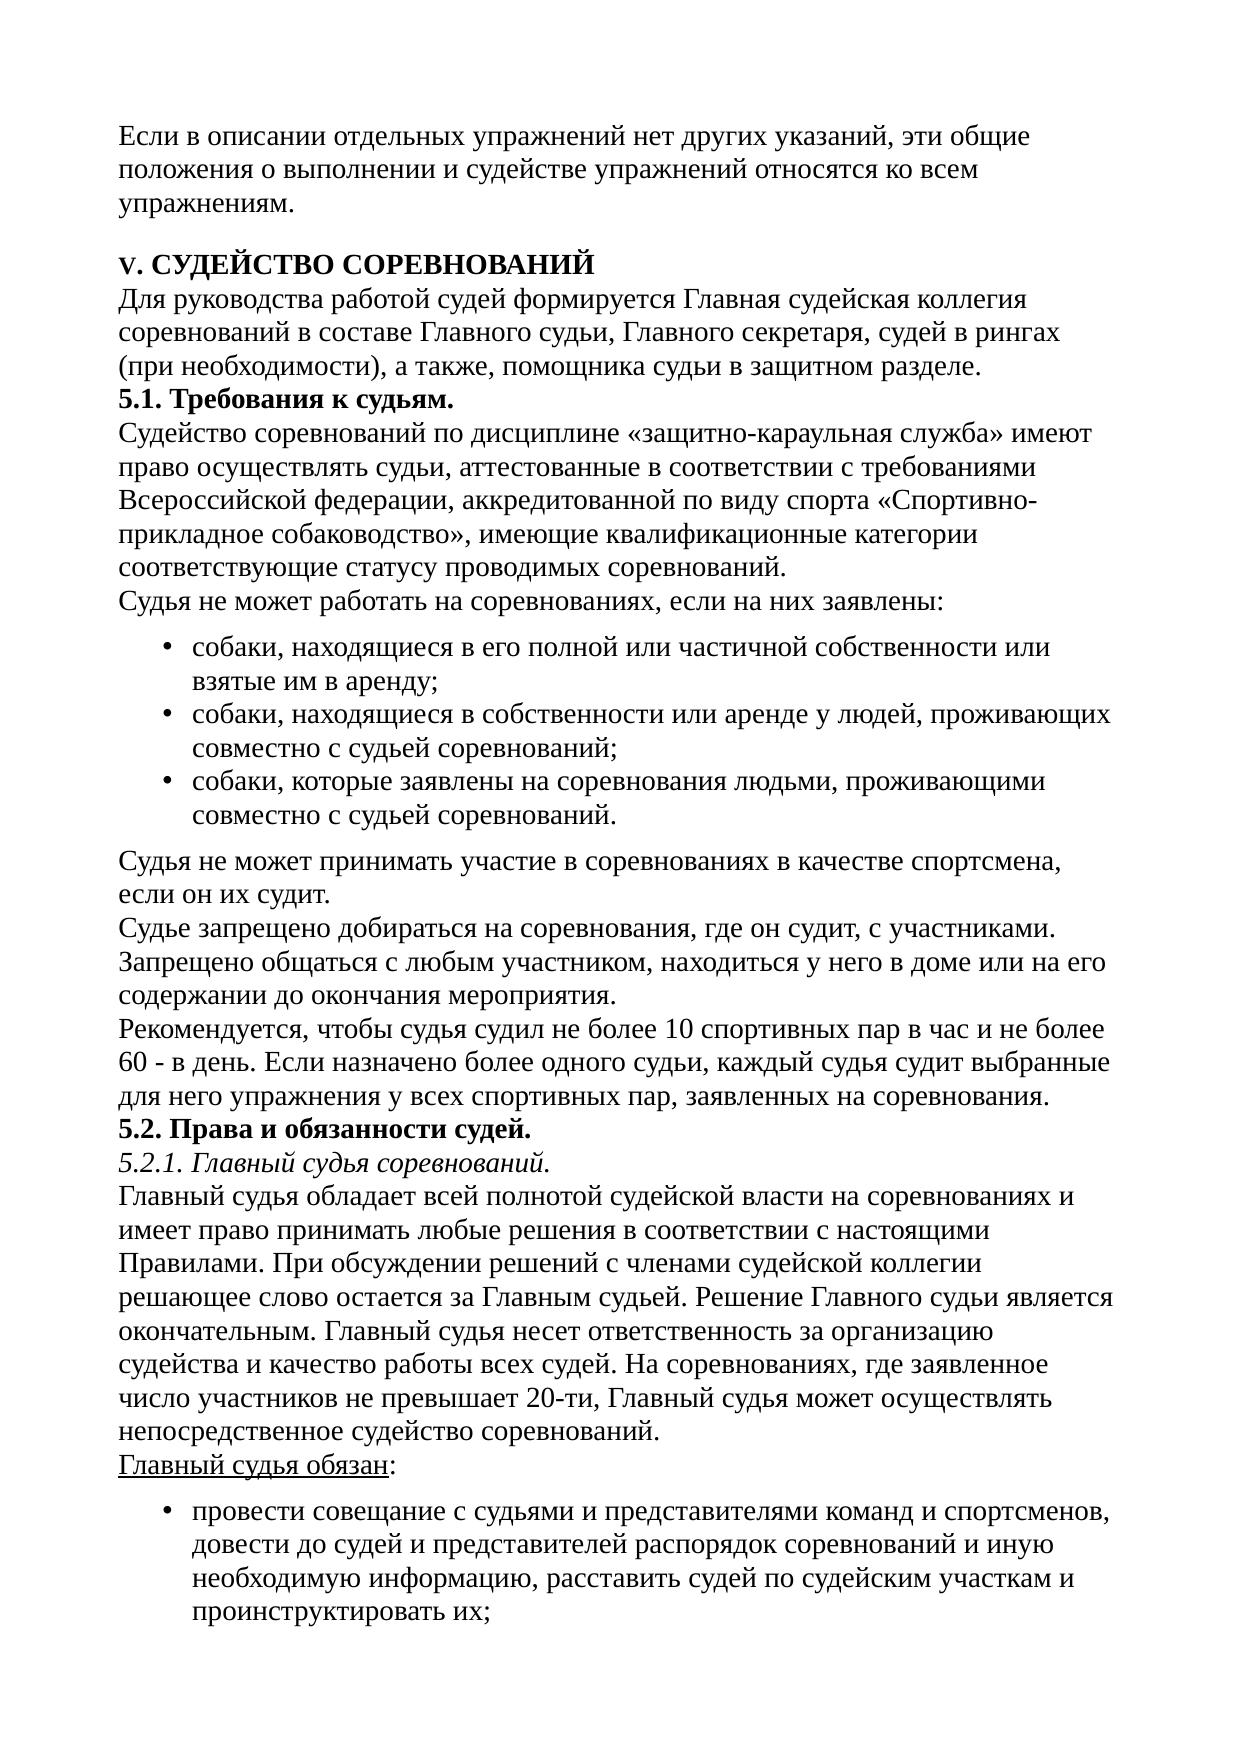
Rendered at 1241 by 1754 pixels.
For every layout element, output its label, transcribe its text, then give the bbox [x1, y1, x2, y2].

list провести совещание с судьями и представителями команд и спортсменов, довести до судей и представителей распорядок соревнований и иную необходимую информацию, расставить судей по судейским участкам и проинструктировать их; [162, 1493, 1122, 1627]
list собаки, находящиеся в собственности или аренде у людей, проживающих совместно с судьей соревнований; [162, 696, 1122, 763]
list собаки, которые заявлены на соревнования людьми, проживающими совместно с судьей соревнований. [162, 763, 1122, 831]
list собаки, находящиеся в его полной или частичной собственности или взятые им в аренду; [162, 629, 1122, 696]
text Если в описании отдельных упражнений нет других указаний, эти общие положения о выполнении и судействе упражнений относятся ко всем упражнениям. V. СУДЕЙСТВО СОРЕВНОВАНИЙ Для руководства работой судей формируется Главная судейская коллегия соревнований в составе Главного судьи, Главного секретаря, судей в рингах (при необходимости), а также, помощника судьи в защитном разделе. 5.1. Требования к судьям. Судейство соревнований по дисциплине «защитно-караульная служба» имеют право осуществлять судьи, аттестованные в соответствии с требованиями Всероссийской федерации, аккредитованной по виду спорта «Спортивно-прикладное собаководство», имеющие квалификационные категории соответствующие статусу проводимых соревнований. Судья не может работать на соревнованиях, если на них заявлены: [118, 118, 1122, 616]
text Судья не может принимать участие в соревнованиях в качестве спортсмена, если он их судит. Судье запрещено добираться на соревнования, где он судит, с участниками. Запрещено общаться с любым участником, находиться у него в доме или на его содержании до окончания мероприятия. Рекомендуется, чтобы судья судил не более 10 спортивных пар в час и не более 60 - в день. Если назначено более одного судьи, каждый судья судит выбранные для него упражнения у всех спортивных пар, заявленных на соревнования. 5.2. Права и обязанности судей. 5.2.1. Главный судья соревнований. Главный судья обладает всей полнотой судейской власти на соревнованиях и имеет право принимать любые решения в соответствии с настоящими Правилами. При обсуждении решений с членами судейской коллегии решающее слово остается за Главным судьей. Решение Главного судьи является окончательным. Главный судья несет ответственность за организацию судейства и качество работы всех судей. На соревнованиях, где заявленное число участников не превышает 20-ти, Главный судья может осуществлять непосредственное судейство соревнований. Главный судья обязан: [118, 843, 1122, 1480]
